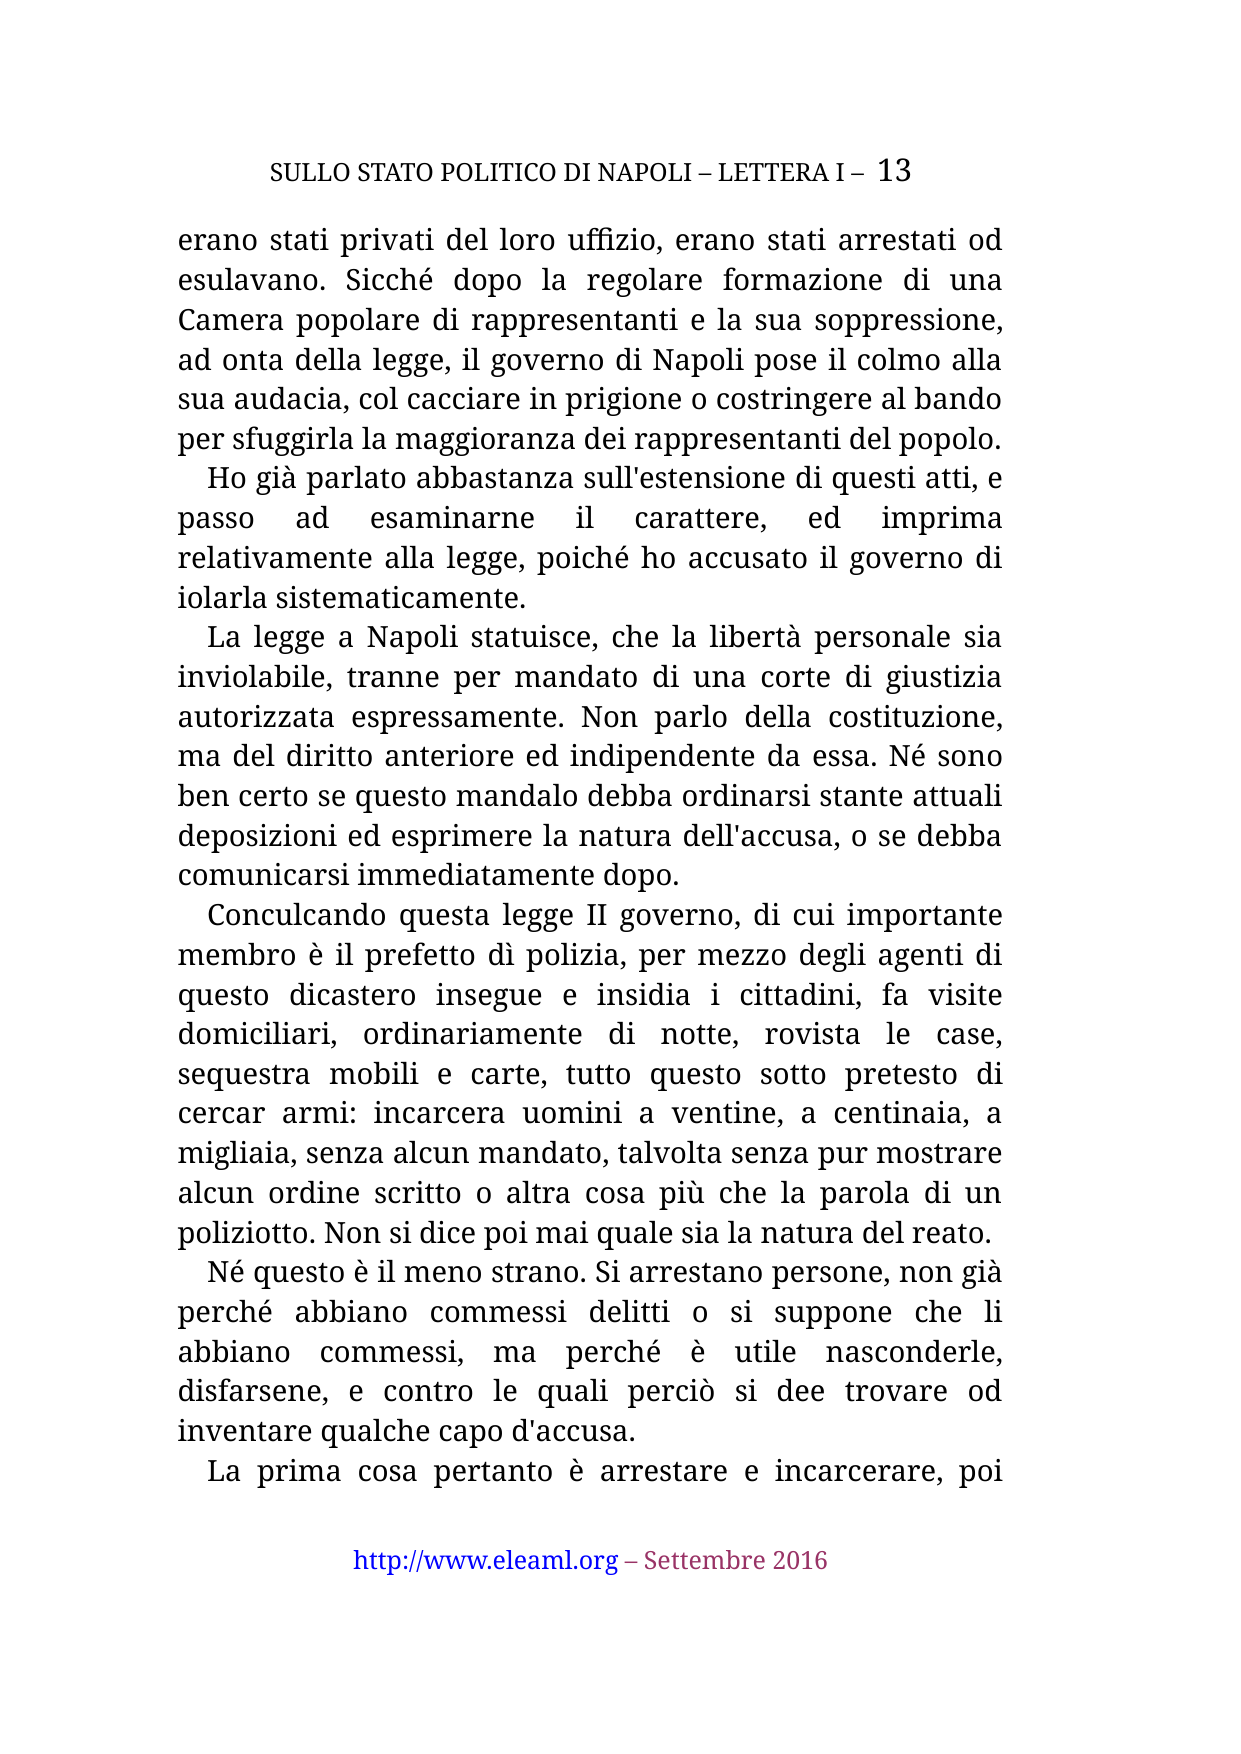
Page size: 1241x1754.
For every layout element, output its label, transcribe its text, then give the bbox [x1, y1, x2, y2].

text erano stati privati del loro uffizio, erano stati arrestati od esulavano. Sicché dopo la regolare formazione di una Camera popolare di rappresentanti e la sua soppressione, ad onta della legge, il governo di Napoli pose il colmo alla sua audacia, col cacciare in prigione o costringere al bando per sfuggirla la maggioranza dei rappresentanti del popolo. [177, 220, 1004, 458]
text Ho già parlato abbastanza sull'estensione di questi atti, e passo ad esaminarne il carattere, ed imprima relativamente alla legge, poiché ho accusato il governo di iolarla sistematicamente. [177, 458, 1004, 617]
text La prima cosa pertanto è arrestare e incarcerare, poi [177, 1450, 1004, 1490]
text Conculcando questa legge II governo, di cui importante membro è il prefetto dì polizia, per mezzo degli agenti di questo dicastero insegue e insidia i cittadini, fa visite domiciliari, ordinariamente di notte, rovista le case, sequestra mobili e carte, tutto questo sotto pretesto di cercar armi: incarcera uomini a ventine, a centinaia, a migliaia, senza alcun mandato, talvolta senza pur mostrare alcun ordine scritto o altra cosa più che la parola di un poliziotto. Non si dice poi mai quale sia la natura del reato. [177, 894, 1004, 1252]
text La legge a Napoli statuisce, che la libertà personale sia inviolabile, tranne per mandato di una corte di giustizia autorizzata espressamente. Non parlo della costituzione, ma del diritto anteriore ed indipendente da essa. Né sono ben certo se questo mandalo debba ordinarsi stante attuali deposizioni ed esprimere la natura dell'accusa, o se debba comunicarsi immediatamente dopo. [177, 617, 1004, 894]
text Né questo è il meno strano. Si arrestano persone, non già perché abbiano commessi delitti o si suppone che li abbiano commessi, ma perché è utile nasconderle, disfarsene, e contro le quali perciò si dee trovare od inventare qualche capo d'accusa. [177, 1252, 1004, 1450]
